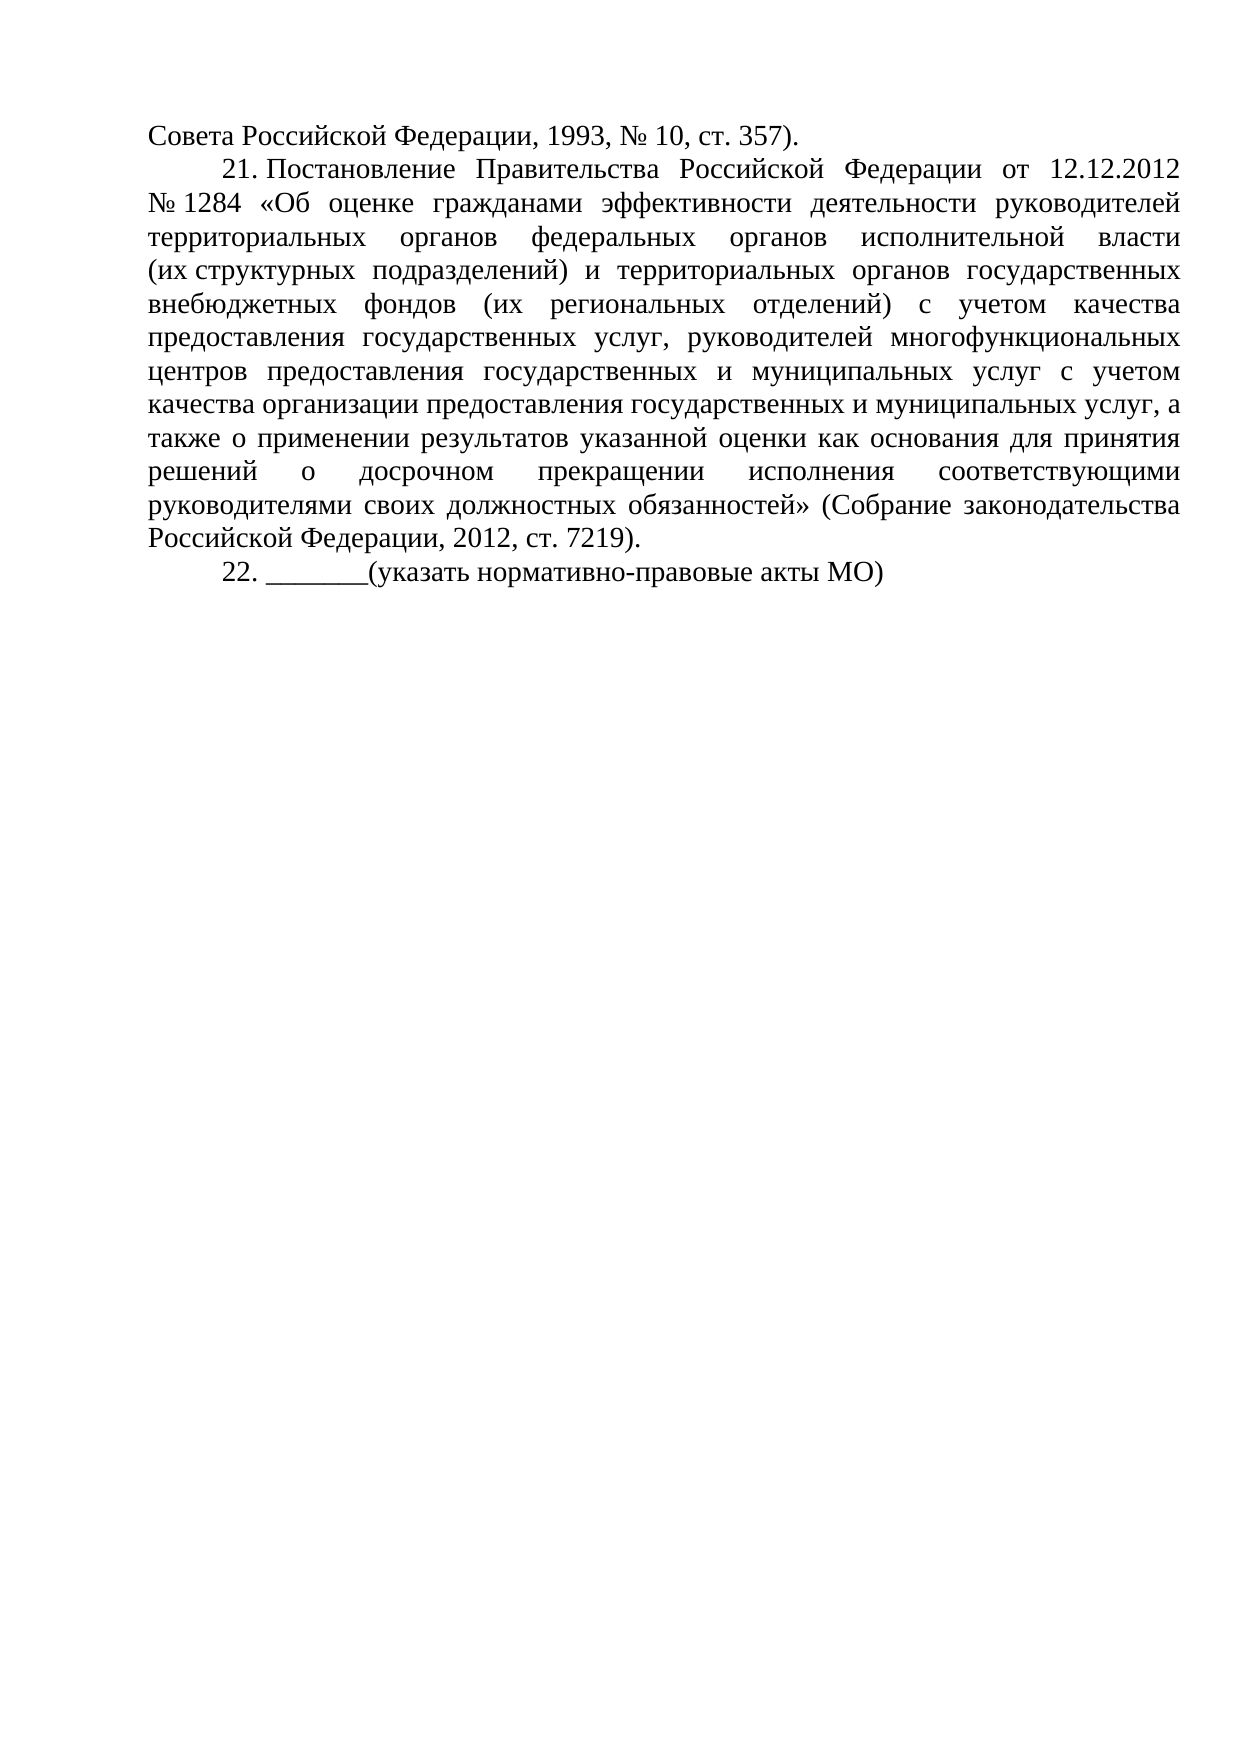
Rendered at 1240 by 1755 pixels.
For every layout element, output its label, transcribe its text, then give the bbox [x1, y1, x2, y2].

list _______(указать нормативно-правовые акты МО) [148, 554, 1181, 588]
list Совета Российской Федерации, 1993, № 10, ст. 357). [148, 118, 1181, 152]
list Постановление Правительства Российской Федерации от 12.12.2012 № 1284 «Об оценке гражданами эффективности деятельности руководителей территориальных органов федеральных органов исполнительной власти (их структурных подразделений) и территориальных органов государственных внебюджетных фондов (их региональных отделений) с учетом качества предоставления государственных услуг, руководителей многофункциональных центров предоставления государственных и муниципальных услуг с учетом качества организации предоставления государственных и муниципальных услуг, а также о применении результатов указанной оценки как основания для принятия решений о досрочном прекращении исполнения соответствующими руководителями своих должностных обязанностей» (Собрание законодательства Российской Федерации, 2012, ст. 7219). [148, 152, 1181, 554]
